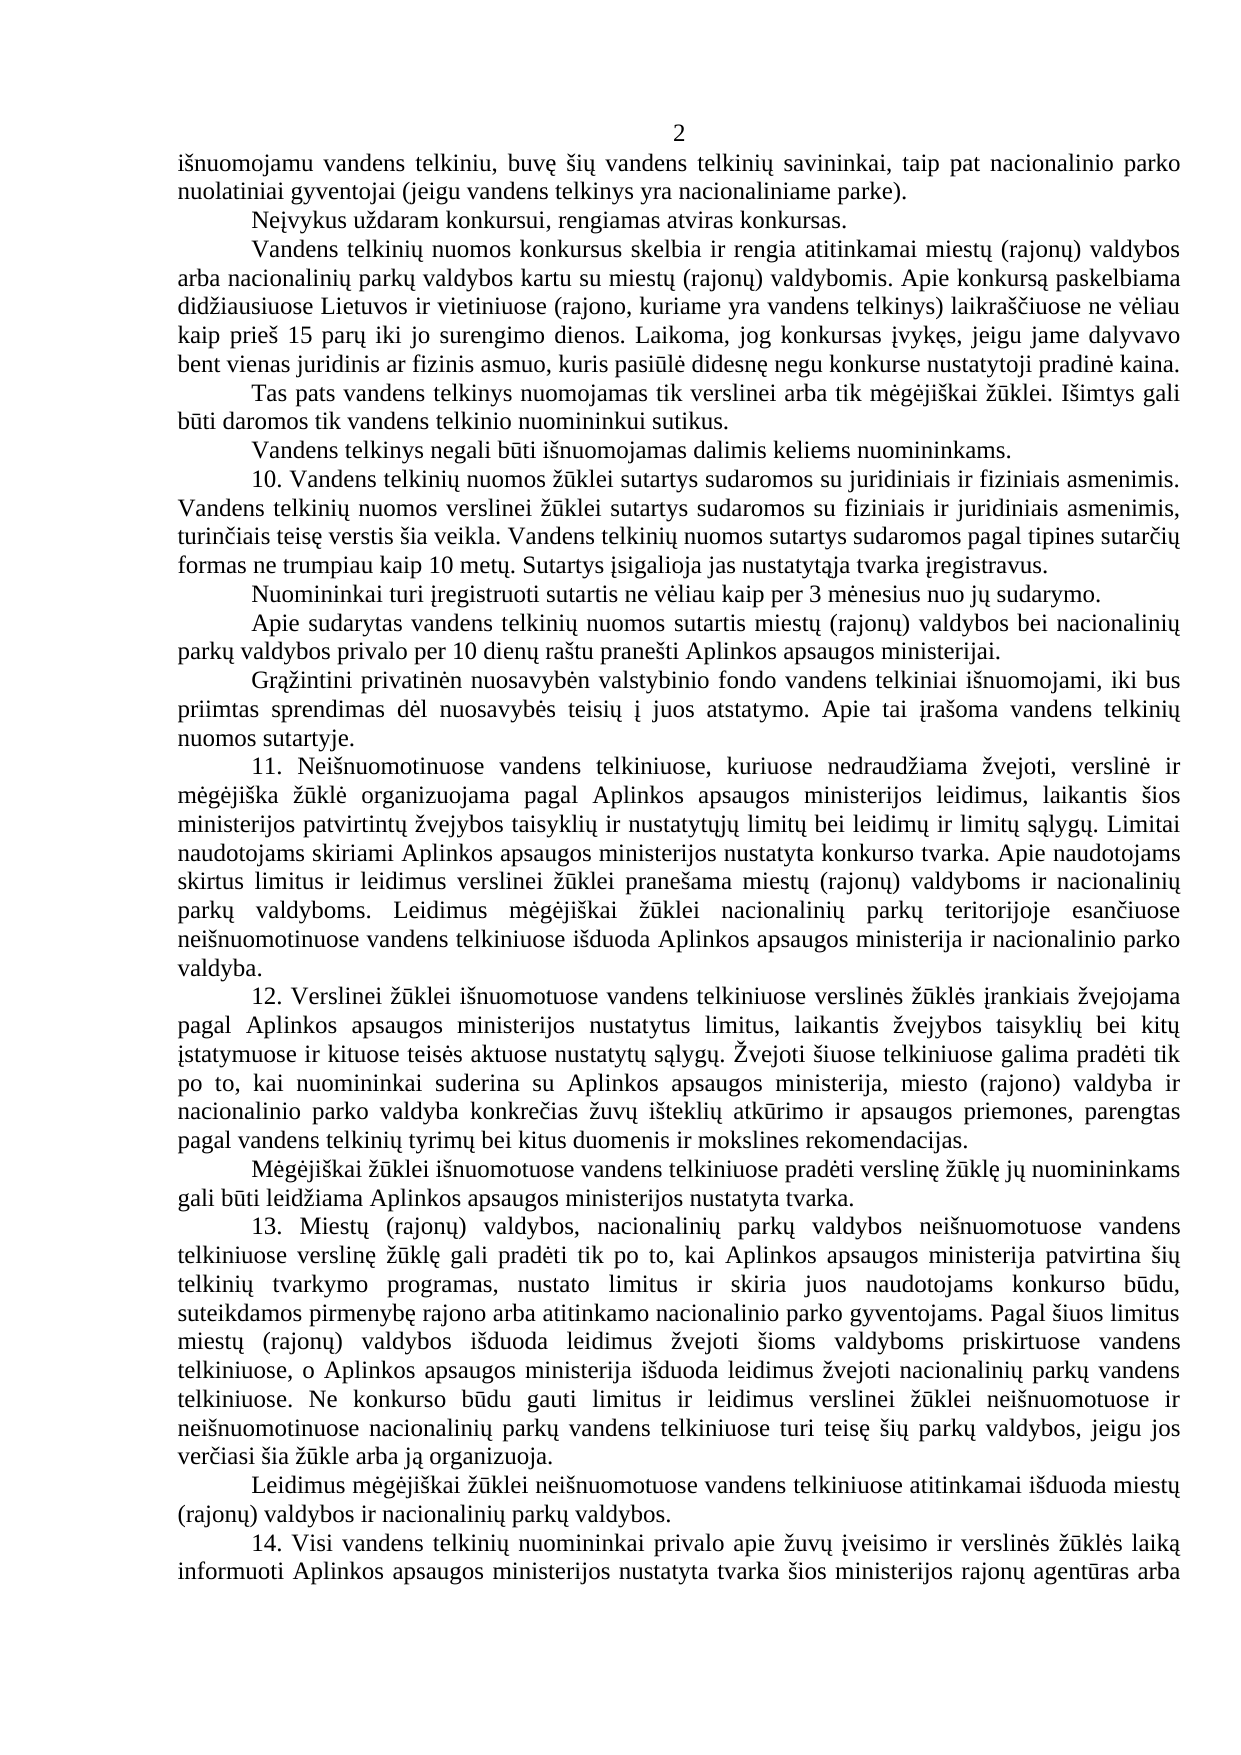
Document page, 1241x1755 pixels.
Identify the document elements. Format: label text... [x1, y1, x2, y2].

text Nuomininkai turi įregistruoti sutartis ne vėliau kaip per 3 mėnesius nuo jų sudarymo. [177, 579, 1181, 608]
text 11. Neišnuomotinuose vandens telkiniuose, kuriuose nedraudžiama žvejoti, verslinė ir mėgėjiška žūklė organizuojama pagal Aplinkos apsaugos ministerijos leidimus, laikantis šios ministerijos patvirtintų žvejybos taisyklių ir nustatytųjų limitų bei leidimų ir limitų sąlygų. Limitai naudotojams skiriami Aplinkos apsaugos ministerijos nustatyta konkurso tvarka. Apie naudotojams skirtus limitus ir leidimus verslinei žūklei pranešama miestų (rajonų) valdyboms ir nacionalinių parkų valdyboms. Leidimus mėgėjiškai žūklei nacionalinių parkų teritorijoje esančiuose neišnuomotinuose vandens telkiniuose išduoda Aplinkos apsaugos ministerija ir nacionalinio parko valdyba. [177, 751, 1181, 981]
text Vandens telkinys negali būti išnuomojamas dalimis keliems nuomininkams. [177, 435, 1181, 464]
text Mėgėjiškai žūklei išnuomotuose vandens telkiniuose pradėti verslinę žūklę jų nuomininkams gali būti leidžiama Aplinkos apsaugos ministerijos nustatyta tvarka. [177, 1154, 1181, 1211]
text Leidimus mėgėjiškai žūklei neišnuomotuose vandens telkiniuose atitinkamai išduoda miestų (rajonų) valdybos ir nacionalinių parkų valdybos. [177, 1470, 1181, 1528]
text 10. Vandens telkinių nuomos žūklei sutartys sudaromos su juridiniais ir fiziniais asmenimis. Vandens telkinių nuomos verslinei žūklei sutartys sudaromos su fiziniais ir juridiniais asmenimis, turinčiais teisę verstis šia veikla. Vandens telkinių nuomos sutartys sudaromos pagal tipines sutarčių formas ne trumpiau kaip 10 metų. Sutartys įsigalioja jas nustatytąja tvarka įregistravus. [177, 464, 1181, 579]
text Grąžintini privatinėn nuosavybėn valstybinio fondo vandens telkiniai išnuomojami, iki bus priimtas sprendimas dėl nuosavybės teisių į juos atstatymo. Apie tai įrašoma vandens telkinių nuomos sutartyje. [177, 665, 1181, 751]
text Tas pats vandens telkinys nuomojamas tik verslinei arba tik mėgėjiškai žūklei. Išimtys gali būti daromos tik vandens telkinio nuomininkui sutikus. [177, 378, 1181, 435]
text Vandens telkinių nuomos konkursus skelbia ir rengia atitinkamai miestų (rajonų) valdybos arba nacionalinių parkų valdybos kartu su miestų (rajonų) valdybomis. Apie konkursą paskelbiama didžiausiuose Lietuvos ir vietiniuose (rajono, kuriame yra vandens telkinys) laikraščiuose ne vėliau kaip prieš 15 parų iki jo surengimo dienos. Laikoma, jog konkursas įvykęs, jeigu jame dalyvavo bent vienas juridinis ar fizinis asmuo, kuris pasiūlė didesnę negu konkurse nustatytoji pradinė kaina. [177, 234, 1181, 378]
text Apie sudarytas vandens telkinių nuomos sutartis miestų (rajonų) valdybos bei nacionalinių parkų valdybos privalo per 10 dienų raštu pranešti Aplinkos apsaugos ministerijai. [177, 608, 1181, 665]
text 13. Miestų (rajonų) valdybos, nacionalinių parkų valdybos neišnuomotuose vandens telkiniuose verslinę žūklę gali pradėti tik po to, kai Aplinkos apsaugos ministerija patvirtina šių telkinių tvarkymo programas, nustato limitus ir skiria juos naudotojams konkurso būdu, suteikdamos pirmenybę rajono arba atitinkamo nacionalinio parko gyventojams. Pagal šiuos limitus miestų (rajonų) valdybos išduoda leidimus žvejoti šioms valdyboms priskirtuose vandens telkiniuose, o Aplinkos apsaugos ministerija išduoda leidimus žvejoti nacionalinių parkų vandens telkiniuose. Ne konkurso būdu gauti limitus ir leidimus verslinei žūklei neišnuomotuose ir neišnuomotinuose nacionalinių parkų vandens telkiniuose turi teisę šių parkų valdybos, jeigu jos verčiasi šia žūkle arba ją organizuoja. [177, 1211, 1181, 1470]
text 14. Visi vandens telkinių nuomininkai privalo apie žuvų įveisimo ir verslinės žūklės laiką informuoti Aplinkos apsaugos ministerijos nustatyta tvarka šios ministerijos rajonų agentūras arba [177, 1528, 1181, 1585]
text išnuomojamu vandens telkiniu, buvę šių vandens telkinių savininkai, taip pat nacionalinio parko nuolatiniai gyventojai (jeigu vandens telkinys yra nacionaliniame parke). [177, 148, 1181, 205]
text Neįvykus uždaram konkursui, rengiamas atviras konkursas. [177, 205, 1181, 234]
text 12. Verslinei žūklei išnuomotuose vandens telkiniuose verslinės žūklės įrankiais žvejojama pagal Aplinkos apsaugos ministerijos nustatytus limitus, laikantis žvejybos taisyklių bei kitų įstatymuose ir kituose teisės aktuose nustatytų sąlygų. Žvejoti šiuose telkiniuose galima pradėti tik po to, kai nuomininkai suderina su Aplinkos apsaugos ministerija, miesto (rajono) valdyba ir nacionalinio parko valdyba konkrečias žuvų išteklių atkūrimo ir apsaugos priemones, parengtas pagal vandens telkinių tyrimų bei kitus duomenis ir mokslines rekomendacijas. [177, 981, 1181, 1154]
